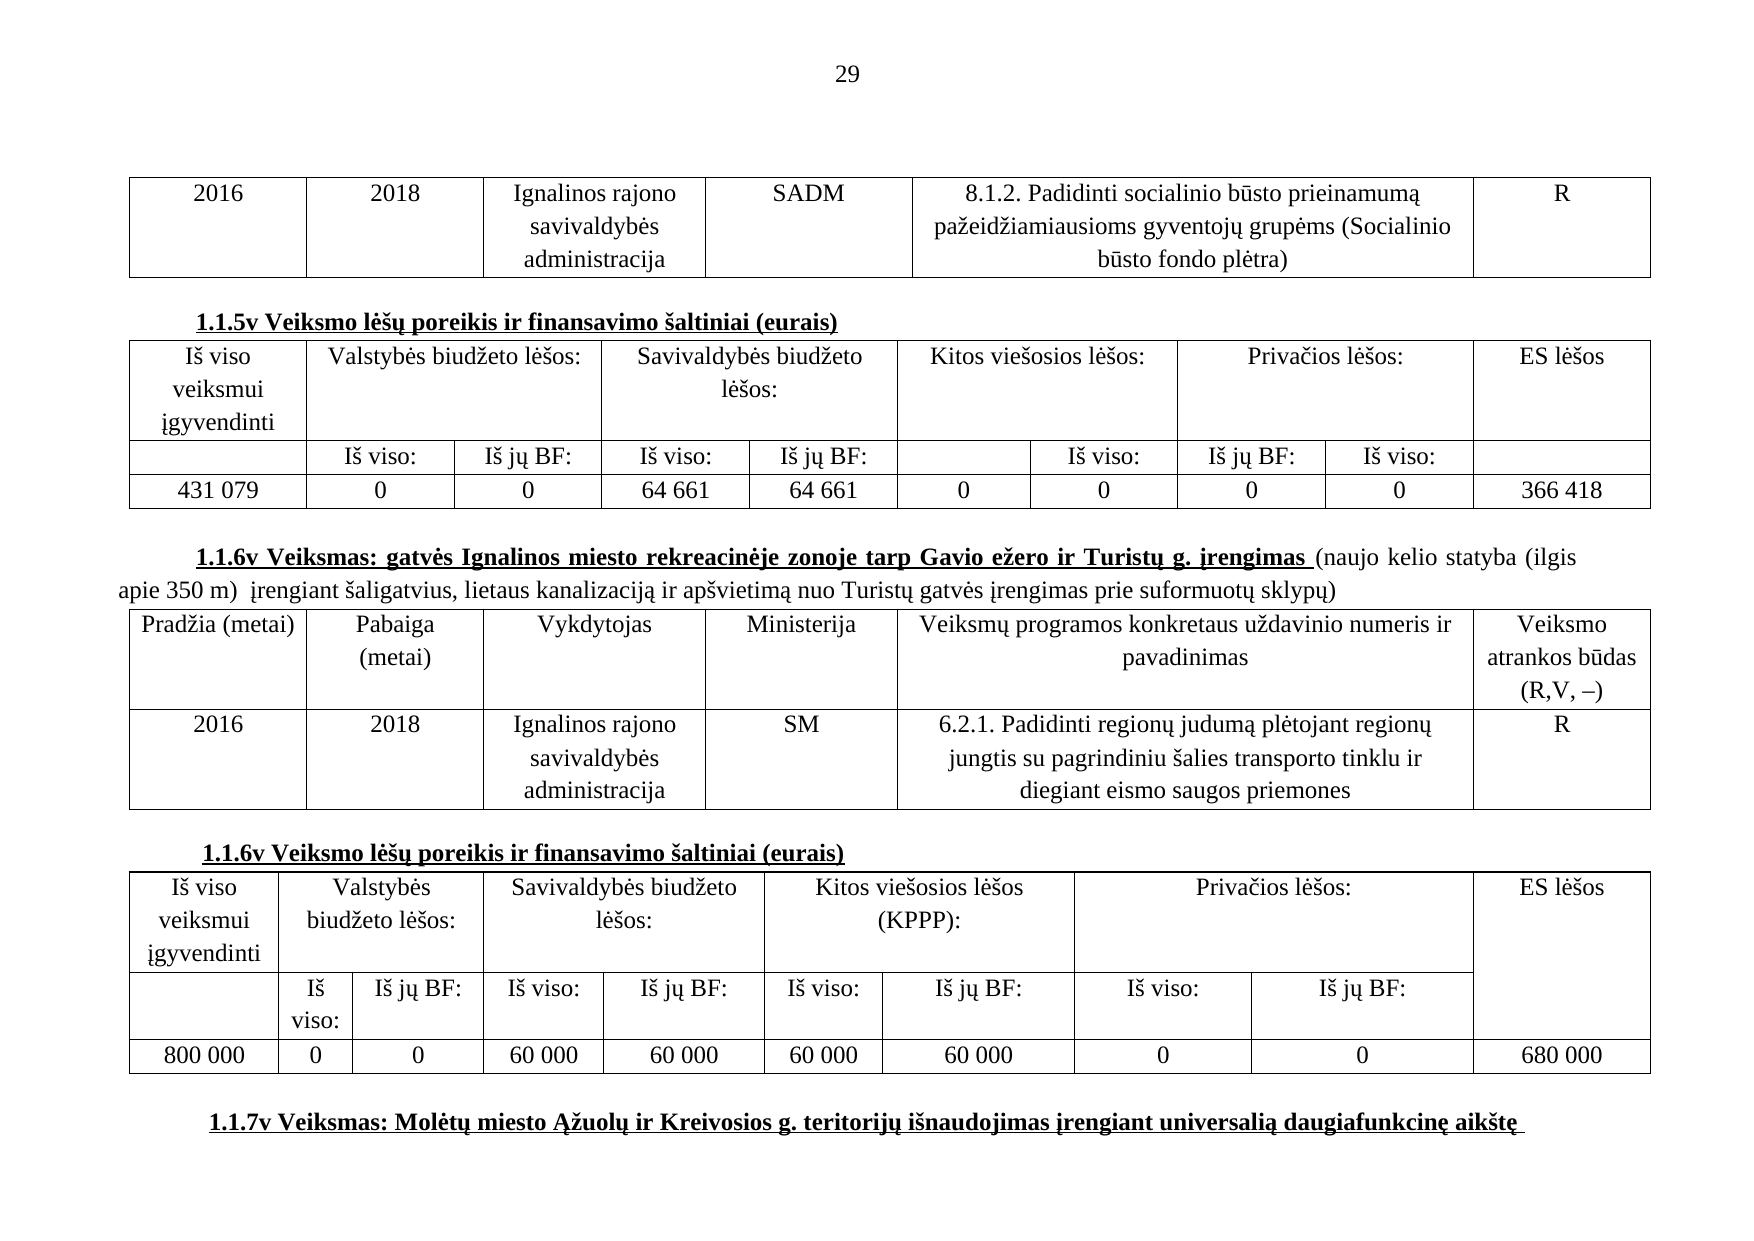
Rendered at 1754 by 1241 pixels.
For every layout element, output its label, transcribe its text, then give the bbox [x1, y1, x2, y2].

table_cell 0 [1031, 475, 1177, 508]
table_cell 0 [1075, 1040, 1251, 1073]
table_header Valstybės biudžeto lėšos: [307, 341, 601, 440]
table_cell 0 [1252, 1040, 1473, 1073]
table_cell R [1474, 710, 1650, 809]
table_header Ministerija [706, 610, 897, 708]
table_cell 0 [455, 475, 601, 508]
table_cell 64 661 [602, 475, 749, 508]
text 1.1.6v Veiksmo lėšų poreikis ir finansavimo šaltiniai (eurais) [118, 838, 1577, 867]
table_cell SM [706, 710, 897, 809]
table_cell Iš jų BF: [604, 973, 764, 1039]
table_cell 0 [1178, 475, 1325, 508]
table_cell Iš viso: [1326, 441, 1473, 474]
text 1.1.5v Veiksmo lėšų poreikis ir finansavimo šaltiniai (eurais) [118, 307, 1577, 336]
table_cell Iš jų BF: [1178, 441, 1325, 474]
text 1.1.6v Veiksmas: gatvės Ignalinos miesto rekreacinėje zonoje tarp Gavio ežero ir Turistų g. įrengimas (naujo kelio statyba (ilgis apie 350 m) įrengiant šaligatvius, lietaus kanalizaciją ir apšvietimą nuo Turistų gatvės įrengimas prie suformuotų sklypų) [118, 542, 1577, 604]
table_header Privačios lėšos: [1075, 873, 1473, 972]
table_cell Ignalinos rajono savivaldybės administracija [484, 710, 705, 809]
table_header Vykdytojas [484, 610, 705, 708]
table_cell 60 000 [484, 1040, 603, 1073]
table_cell 366 418 [1474, 475, 1650, 508]
table_header Savivaldybės biudžeto lėšos: [484, 873, 764, 972]
table_cell SADM [706, 178, 912, 277]
table_header Savivaldybės biudžeto lėšos: [602, 341, 897, 440]
table_cell Iš viso: [1031, 441, 1177, 474]
table_header ES lėšos [1474, 873, 1650, 1039]
table_header Kitos viešosios lėšos (KPPP): [765, 873, 1074, 972]
table_header Privačios lėšos: [1178, 341, 1473, 440]
table_header Pradžia (metai) [130, 610, 306, 708]
table_cell 0 [898, 475, 1030, 508]
table_cell Iš viso: [765, 973, 882, 1039]
table_cell 2016 [130, 710, 306, 809]
table_cell Ignalinos rajono savivaldybės administracija [484, 178, 705, 277]
table_cell Iš viso: [279, 973, 352, 1039]
table_header Veiksmų programos konkretaus uždavinio numeris ir pavadinimas [898, 610, 1473, 708]
table_cell 431 079 [130, 475, 306, 508]
table_cell 60 000 [604, 1040, 764, 1073]
table_cell 64 661 [750, 475, 897, 508]
text 1.1.7v Veiksmas: Molėtų miesto Ąžuolų ir Kreivosios g. teritorijų išnaudojimas įrengiant universalią daugiafunkcinę aikštę [118, 1107, 1577, 1136]
table_cell 680 000 [1474, 1040, 1650, 1073]
table_cell Iš jų BF: [455, 441, 601, 474]
table_cell [130, 973, 278, 1039]
table_cell 2018 [307, 710, 483, 809]
table_cell Iš jų BF: [750, 441, 897, 474]
table_cell Iš jų BF: [1252, 973, 1473, 1039]
table_header Pabaiga (metai) [307, 610, 483, 708]
table_cell Iš jų BF: [883, 973, 1074, 1039]
table_cell Iš viso: [1075, 973, 1251, 1039]
table_header Kitos viešosios lėšos: [898, 341, 1177, 440]
table_cell Iš viso: [602, 441, 749, 474]
table_cell 60 000 [883, 1040, 1074, 1073]
table_cell [130, 441, 306, 474]
table_header ES lėšos [1474, 341, 1650, 440]
table_cell 2018 [307, 178, 483, 277]
table_header Valstybės biudžeto lėšos: [279, 873, 483, 972]
table_cell R [1474, 178, 1650, 277]
table_cell 0 [307, 475, 454, 508]
table_header Iš viso veiksmui įgyvendinti [130, 341, 306, 440]
table_cell 0 [353, 1040, 483, 1073]
table_cell 0 [279, 1040, 352, 1073]
table_cell 0 [1326, 475, 1473, 508]
table_cell 800 000 [130, 1040, 278, 1073]
table_header Iš viso veiksmui įgyvendinti [130, 873, 278, 972]
table_cell 60 000 [765, 1040, 882, 1073]
table_cell [898, 441, 1030, 474]
table_cell Iš viso: [307, 441, 454, 474]
table_cell 2016 [130, 178, 306, 277]
table_cell Iš viso: [484, 973, 603, 1039]
table_cell 6.2.1. Padidinti regionų judumą plėtojant regionų jungtis su pagrindiniu šalies transporto tinklu ir diegiant eismo saugos priemones [898, 710, 1473, 809]
table_header Veiksmo atrankos būdas (R,V, –) [1474, 610, 1650, 708]
table_cell [1474, 441, 1650, 474]
table_cell 8.1.2. Padidinti socialinio būsto prieinamumą pažeidžiamiausioms gyventojų grupėms (Socialinio būsto fondo plėtra) [913, 178, 1473, 277]
table_cell Iš jų BF: [353, 973, 483, 1039]
